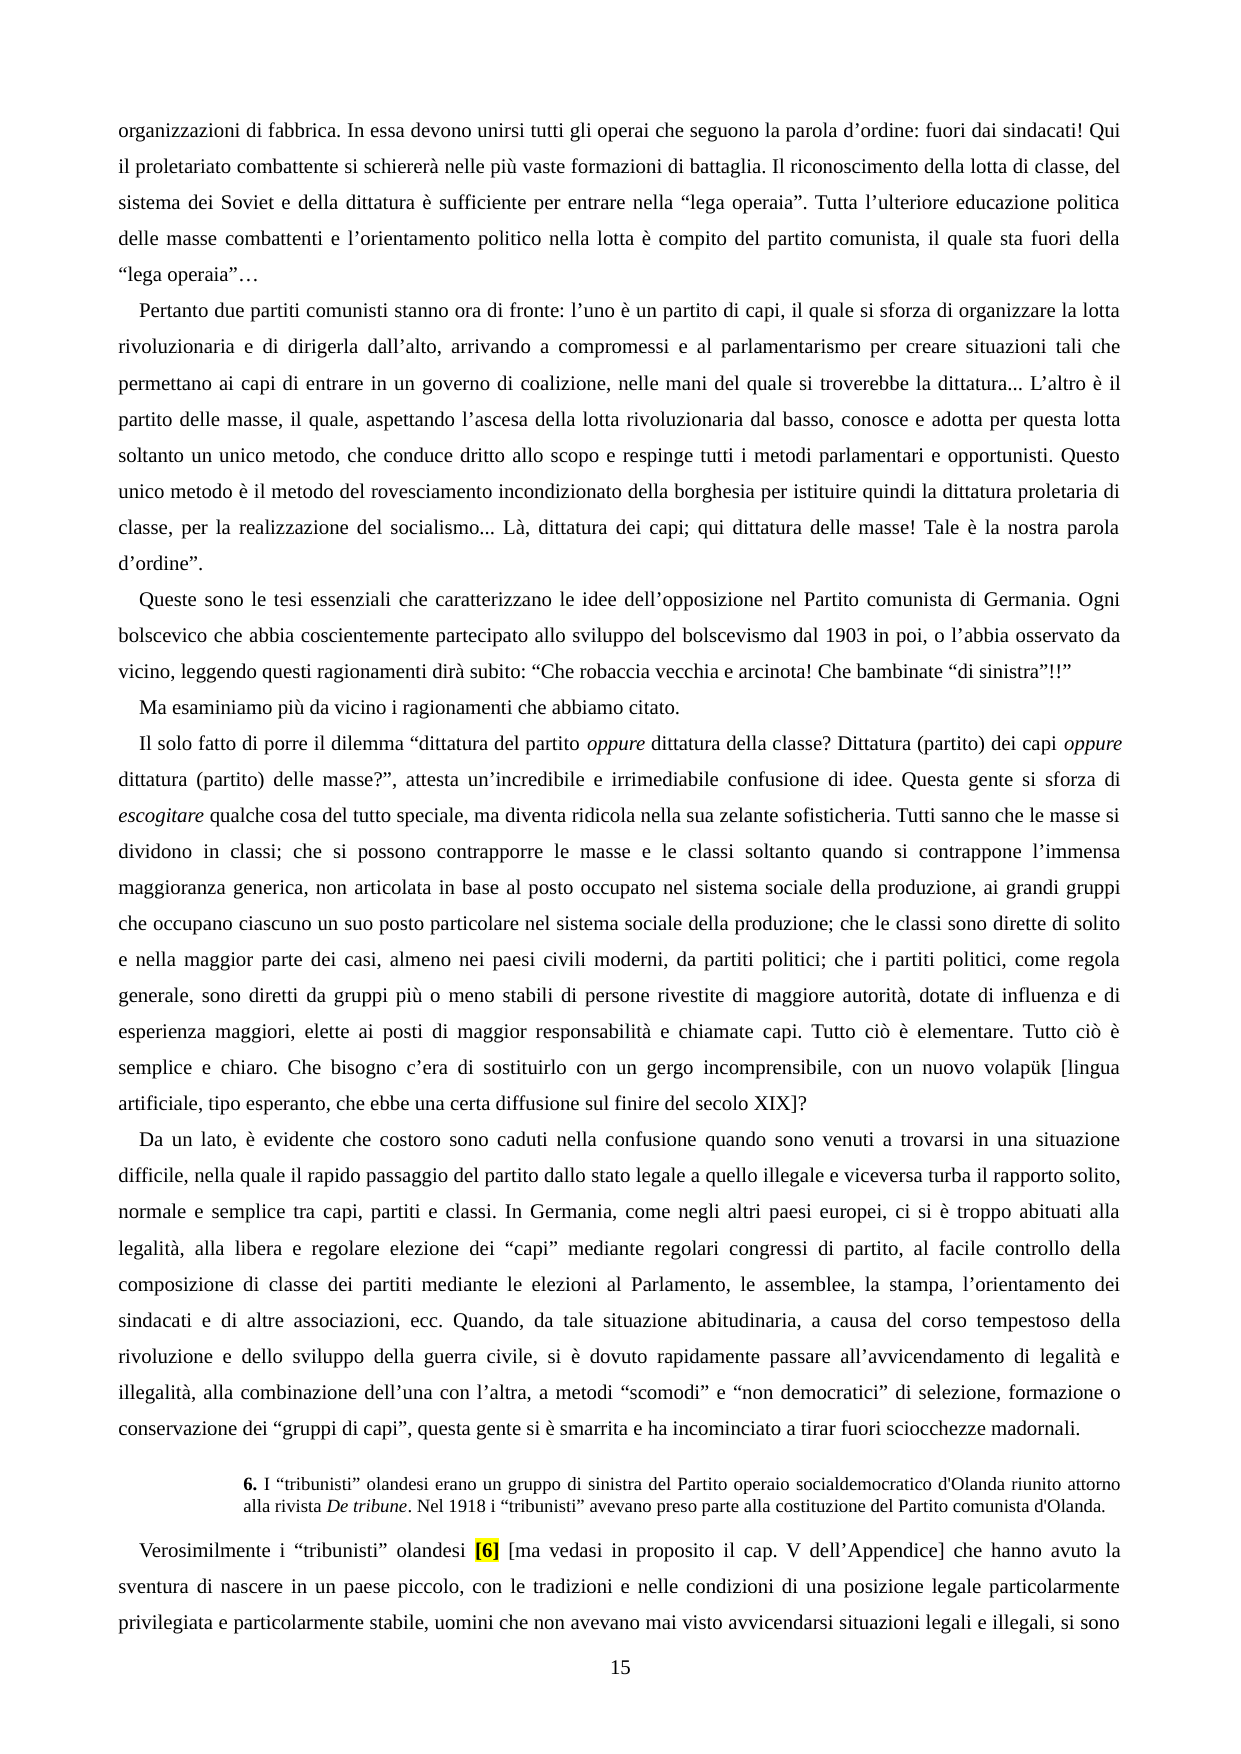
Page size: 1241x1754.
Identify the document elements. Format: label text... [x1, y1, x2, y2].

text Queste sono le tesi essenziali che caratterizzano le idee dell’opposizione nel Partito comunista di Germania. Ogni bolscevico che abbia coscientemente partecipato allo sviluppo del bolscevismo dal 1903 in poi, o l’abbia osservato da vicino, leggendo questi ragionamenti dirà subito: “Che robaccia vecchia e arcinota! Che bambinate “di sinistra”!!” [118, 587, 1122, 683]
text Pertanto due partiti comunisti stanno ora di fronte: l’uno è un partito di capi, il quale si sforza di organizzare la lotta rivoluzionaria e di dirigerla dall’alto, arrivando a compromessi e al parlamentarismo per creare situazioni tali che permettano ai capi di entrare in un governo di coalizione, nelle mani del quale si troverebbe la dittatura... L’altro è il partito delle masse, il quale, aspettando l’ascesa della lotta rivoluzionaria dal basso, conosce e adotta per questa lotta soltanto un unico metodo, che conduce dritto allo scopo e respinge tutti i metodi parlamentari e opportunisti. Questo unico metodo è il metodo del rovesciamento incondizionato della borghesia per istituire quindi la dittatura proletaria di classe, per la realizzazione del socialismo... Là, dittatura dei capi; qui dittatura delle masse! Tale è la nostra parola d’ordine”. [118, 298, 1122, 575]
text organizzazioni di fabbrica. In essa devono unirsi tutti gli operai che seguono la parola d’ordine: fuori dai sindacati! Qui il proletariato combattente si schiererà nelle più vaste formazioni di battaglia. Il riconoscimento della lotta di classe, del sistema dei Soviet e della dittatura è sufficiente per entrare nella “lega operaia”. Tutta l’ulteriore educazione politica delle masse combattenti e l’orientamento politico nella lotta è compito del partito comunista, il quale sta fuori della “lega operaia”… [118, 118, 1122, 286]
text Da un lato, è evidente che costoro sono caduti nella confusione quando sono venuti a trovarsi in una situazione difficile, nella quale il rapido passaggio del partito dallo stato legale a quello illegale e viceversa turba il rapporto solito, normale e semplice tra capi, partiti e classi. In Germania, come negli altri paesi europei, ci si è troppo abituati alla legalità, alla libera e regolare elezione dei “capi” mediante regolari congressi di partito, al facile controllo della composizione di classe dei partiti mediante le elezioni al Parlamento, le assemblee, la stampa, l’orientamento dei sindacati e di altre associazioni, ecc. Quando, da tale situazione abitudinaria, a causa del corso tempestoso della rivoluzione e dello sviluppo della guerra civile, si è dovuto rapidamente passare all’avvicendamento di legalità e illegalità, alla combinazione dell’una con l’altra, a metodi “scomodi” e “non democratici” di selezione, formazione o conservazione dei “gruppi di capi”, questa gente si è smarrita e ha incominciato a tirar fuori sciocchezze madornali. [118, 1127, 1122, 1440]
text Il solo fatto di porre il dilemma “dittatura del partito oppure dittatura della classe? Dittatura (partito) dei capi oppure dittatura (partito) delle masse?”, attesta un’incredibile e irrimediabile confusione di idee. Questa gente si sforza di escogitare qualche cosa del tutto speciale, ma diventa ridicola nella sua zelante sofisticheria. Tutti sanno che le masse si dividono in classi; che si possono contrapporre le masse e le classi soltanto quando si contrappone l’immensa maggioranza generica, non articolata in base al posto occupato nel sistema sociale della produzione, ai grandi gruppi che occupano ciascuno un suo posto particolare nel sistema sociale della produzione; che le classi sono dirette di solito e nella maggior parte dei casi, almeno nei paesi civili moderni, da partiti politici; che i partiti politici, come regola generale, sono diretti da gruppi più o meno stabili di persone rivestite di maggiore autorità, dotate di influenza e di esperienza maggiori, elette ai posti di maggior responsabilità e chiamate capi. Tutto ciò è elementare. Tutto ciò è semplice e chiaro. Che bisogno c’era di sostituirlo con un gergo incomprensibile, con un nuovo volapük [lingua artificiale, tipo esperanto, che ebbe una certa diffusione sul finire del secolo XIX]? [118, 731, 1122, 1115]
text 6. I “tribunisti” olandesi erano un gruppo di sinistra del Partito operaio socialdemocratico d'Olanda riunito attorno alla rivista De tribune. Nel 1918 i “tribunisti” avevano preso parte alla costituzione del Partito comunista d'Olanda. [243, 1473, 1122, 1516]
text Verosimilmente i “tribunisti” olandesi [6] [ma vedasi in proposito il cap. V dell’Appendice] che hanno avuto la sventura di nascere in un paese piccolo, con le tradizioni e nelle condizioni di una posizione legale particolarmente privilegiata e particolarmente stabile, uomini che non avevano mai visto avvicendarsi situazioni legali e illegali, si sono [118, 1538, 1122, 1634]
text Ma esaminiamo più da vicino i ragionamenti che abbiamo citato. [118, 695, 1122, 719]
